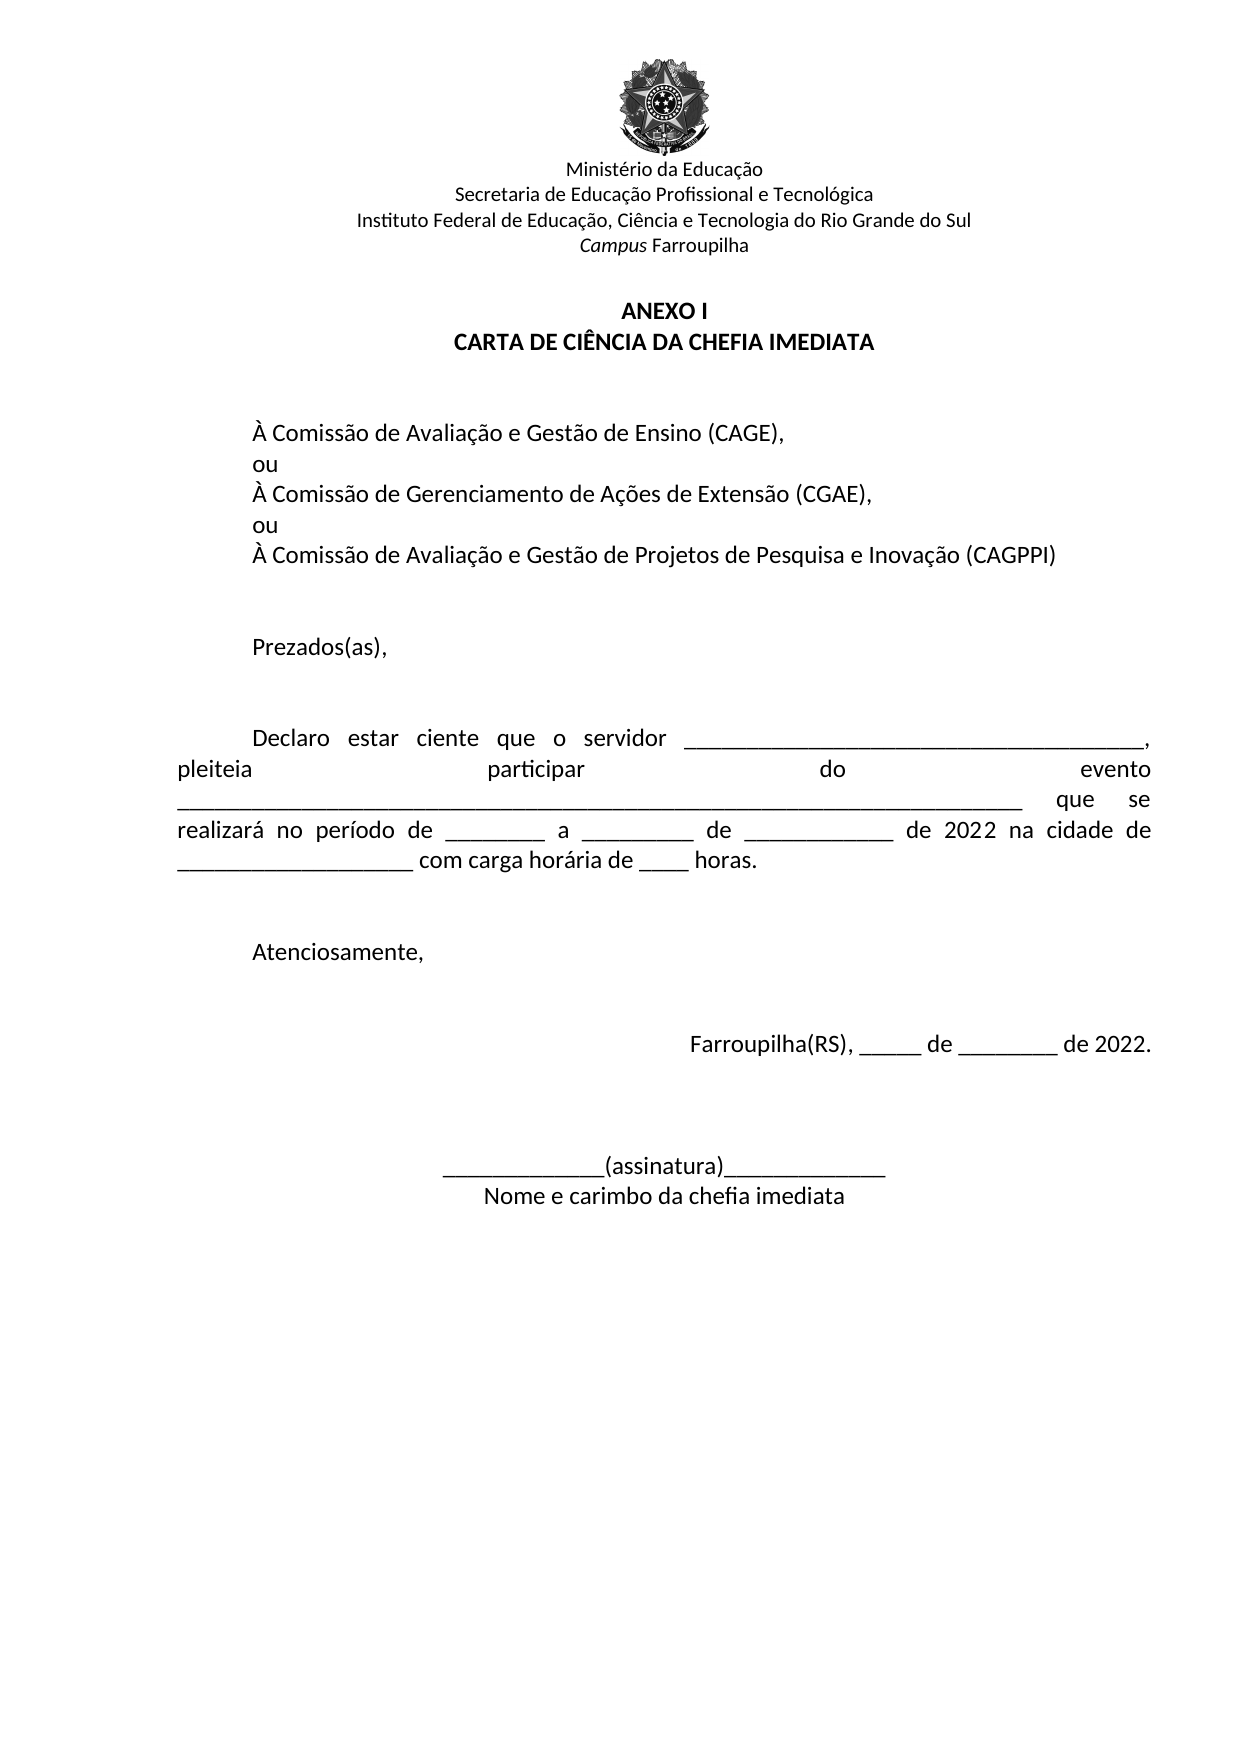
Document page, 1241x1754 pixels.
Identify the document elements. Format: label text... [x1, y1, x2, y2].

picture [619, 59, 710, 156]
text À Comissão de Avaliação e Gestão de Ensino (CAGE), [177, 417, 1152, 448]
text _____________(assinatura)_____________ [177, 1150, 1152, 1180]
text À Comissão de Avaliação e Gestão de Projetos de Pesquisa e Inovação (CAGPPI) [177, 539, 1152, 570]
text ANEXO I [177, 295, 1152, 326]
text Nome e carimbo da chefia imediata [177, 1180, 1152, 1211]
text À Comissão de Gerenciamento de Ações de Extensão (CGAE), [177, 478, 1152, 509]
text Declaro estar ciente que o servidor _____________________________________, pleiteia participar do evento ____________________________________________________________________ que se realizará no período de ________ a _________ de ____________ de 2022 na cidade de ___________________ com carga horária de ____ horas. [177, 722, 1152, 875]
text CARTA DE CIÊNCIA DA CHEFIA IMEDIATA [177, 326, 1152, 356]
text Atenciosamente, [177, 936, 1152, 967]
text Farroupilha(RS), _____ de ________ de 2022. [177, 1028, 1152, 1058]
text ou [177, 448, 1152, 478]
text ou [177, 509, 1152, 539]
text Prezados(as), [177, 631, 1152, 661]
